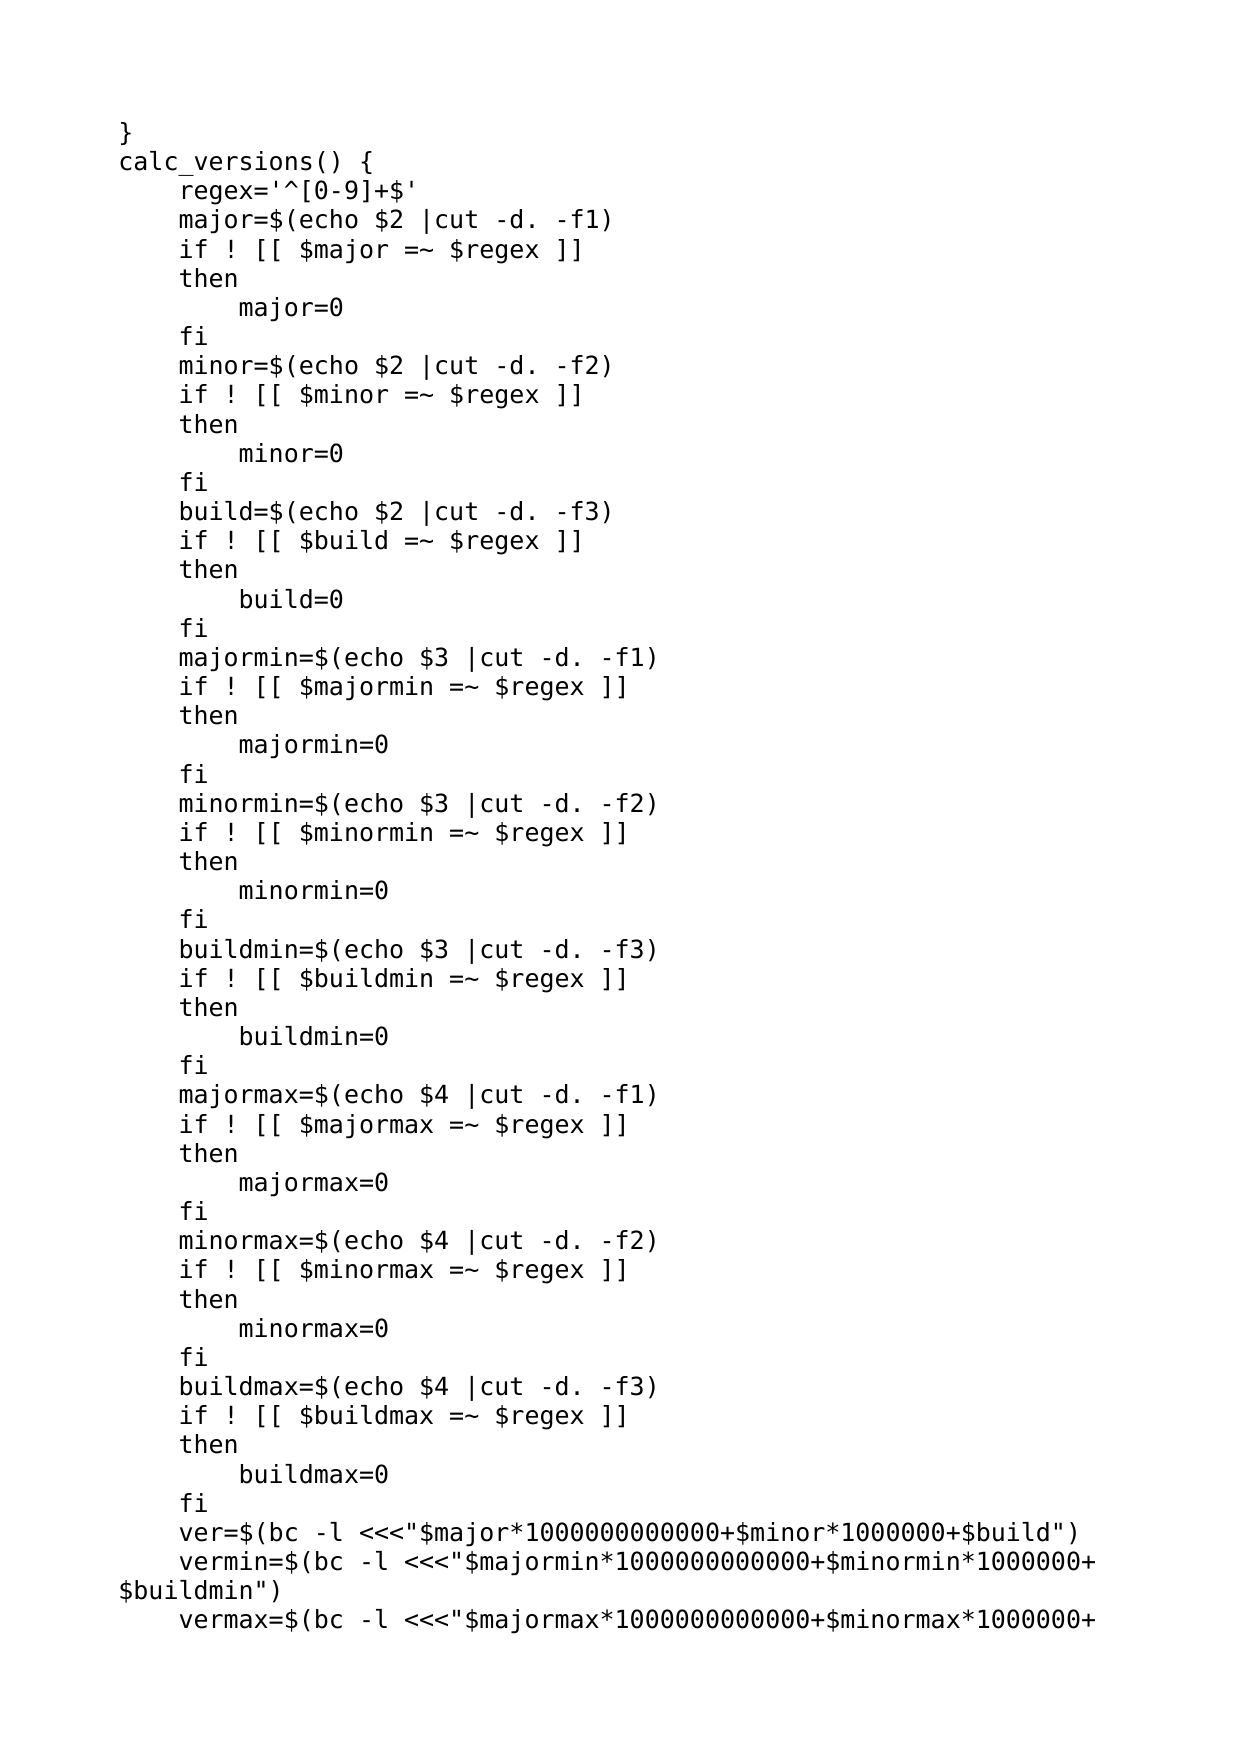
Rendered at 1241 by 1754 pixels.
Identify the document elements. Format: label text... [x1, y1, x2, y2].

text } calc_versions() { regex='^[0-9]+$' major=$(echo $2 |cut -d. -f1) if ! [[ $major =~ $regex ]] then major=0 fi minor=$(echo $2 |cut -d. -f2) if ! [[ $minor =~ $regex ]] then minor=0 fi build=$(echo $2 |cut -d. -f3) if ! [[ $build =~ $regex ]] then build=0 fi majormin=$(echo $3 |cut -d. -f1) if ! [[ $majormin =~ $regex ]] then majormin=0 fi minormin=$(echo $3 |cut -d. -f2) if ! [[ $minormin =~ $regex ]] then minormin=0 fi buildmin=$(echo $3 |cut -d. -f3) if ! [[ $buildmin =~ $regex ]] then buildmin=0 fi majormax=$(echo $4 |cut -d. -f1) if ! [[ $majormax =~ $regex ]] then majormax=0 fi minormax=$(echo $4 |cut -d. -f2) if ! [[ $minormax =~ $regex ]] then minormax=0 fi buildmax=$(echo $4 |cut -d. -f3) if ! [[ $buildmax =~ $regex ]] then buildmax=0 fi ver=$(bc -l <<<"$major*1000000000000+$minor*1000000+$build") vermin=$(bc -l <<<"$majormin*1000000000000+$minormin*1000000+$buildmin") vermax=$(bc -l <<<"$majormax*1000000000000+$minormax*1000000+ [118, 118, 1122, 1635]
